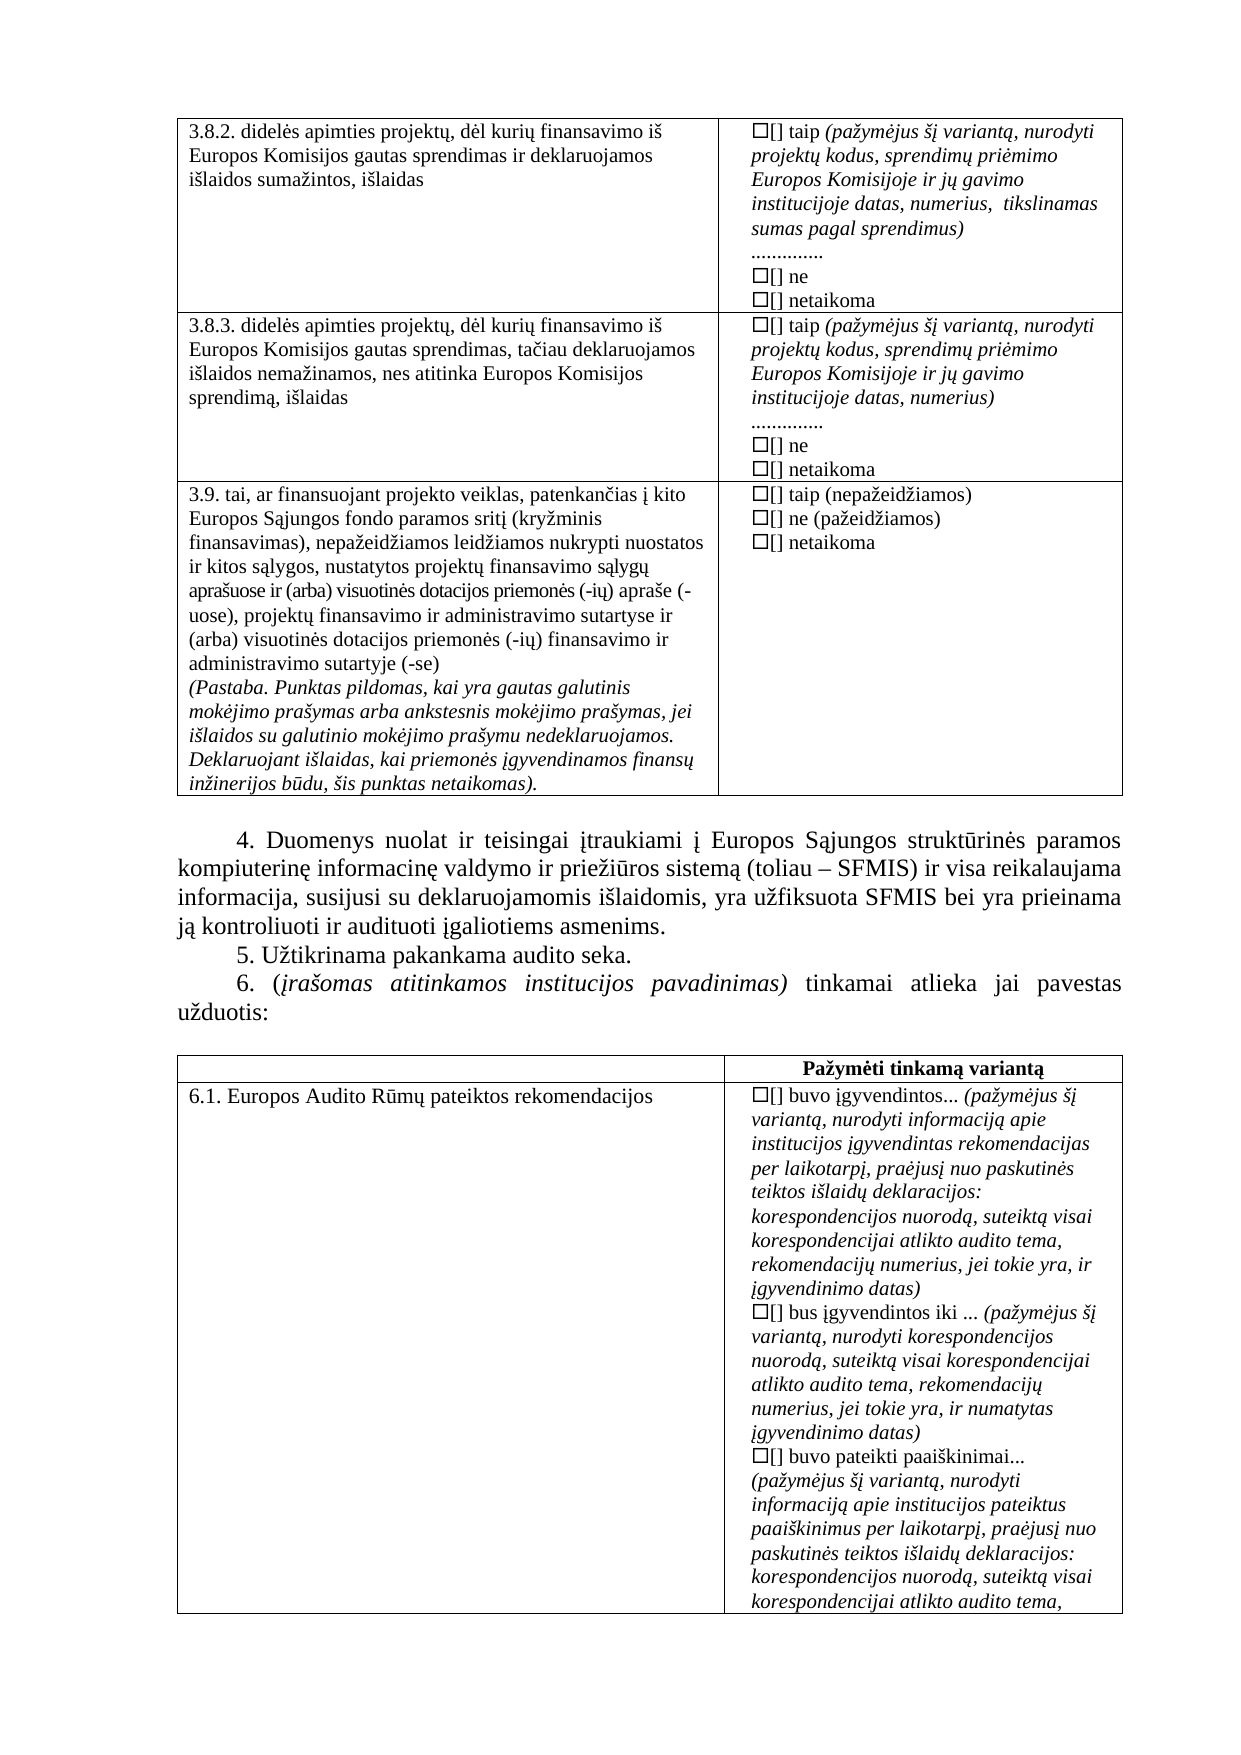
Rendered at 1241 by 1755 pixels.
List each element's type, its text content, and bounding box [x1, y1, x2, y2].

table_cell 3.8.3. didelės apimties projektų, dėl kurių finansavimo iš Europos Komisijos gautas sprendimas, tačiau deklaruojamos išlaidos nemažinamos, nes atitinka Europos Komisijos sprendimą, išlaidas [178, 313, 718, 481]
table_cell 6.1. Europos Audito Rūmų pateiktos rekomendacijos [178, 1083, 724, 1613]
table_cell [] taip (pažymėjus šį variantą, nurodyti projektų kodus, sprendimų priėmimo Europos Komisijoje ir jų gavimo institucijoje datas, numerius, tikslinamas sumas pagal sprendimus) .............. [] ne [] netaikoma [719, 119, 1122, 312]
table_cell 3.8.2. didelės apimties projektų, dėl kurių finansavimo iš Europos Komisijos gautas sprendimas ir deklaruojamos išlaidos sumažintos, išlaidas [178, 119, 718, 312]
table_header [178, 1056, 724, 1082]
text 4. Duomenys nuolat ir teisingai įtraukiami į Europos Sąjungos struktūrinės paramos kompiuterinę informacinę valdymo ir priežiūros sistemą (toliau – SFMIS) ir visa reikalaujama informacija, susijusi su deklaruojamomis išlaidomis, yra užfiksuota SFMIS bei yra prieinama ją kontroliuoti ir audituoti įgaliotiems asmenims. [177, 825, 1122, 940]
text 6. (įrašomas atitinkamos institucijos pavadinimas) tinkamai atlieka jai pavestas užduotis: [177, 968, 1122, 1026]
table_cell [] taip (pažymėjus šį variantą, nurodyti projektų kodus, sprendimų priėmimo Europos Komisijoje ir jų gavimo institucijoje datas, numerius) .............. [] ne [] netaikoma [719, 313, 1122, 481]
table_cell [] taip (nepažeidžiamos) [] ne (pažeidžiamos) [] netaikoma [719, 482, 1122, 795]
text 5. Užtikrinama pakankama audito seka. [177, 940, 1122, 968]
table_header Pažymėti tinkamą variantą [725, 1056, 1122, 1082]
table_cell 3.9. tai, ar finansuojant projekto veiklas, patenkančias į kito Europos Sąjungos fondo paramos sritį (kryžminis finansavimas), nepažeidžiamos leidžiamos nukrypti nuostatos ir kitos sąlygos, nustatytos projektų finansavimo sąlygų aprašuose ir (arba) visuotinės dotacijos priemonės (-ių) apraše (-uose), projektų finansavimo ir administravimo sutartyse ir (arba) visuotinės dotacijos priemonės (-ių) finansavimo ir administravimo sutartyje (-se) (Pastaba. Punktas pildomas, kai yra gautas galutinis mokėjimo prašymas arba ankstesnis mokėjimo prašymas, jei išlaidos su galutinio mokėjimo prašymu nedeklaruojamos. Deklaruojant išlaidas, kai priemonės įgyvendinamos finansų inžinerijos būdu, šis punktas netaikomas). [178, 482, 718, 795]
table_cell [] buvo įgyvendintos... (pažymėjus šį variantą, nurodyti informaciją apie institucijos įgyvendintas rekomendacijas per laikotarpį, praėjusį nuo paskutinės teiktos išlaidų deklaracijos: korespondencijos nuorodą, suteiktą visai korespondencijai atlikto audito tema, rekomendacijų numerius, jei tokie yra, ir įgyvendinimo datas) [] bus įgyvendintos iki ... (pažymėjus šį variantą, nurodyti korespondencijos nuorodą, suteiktą visai korespondencijai atlikto audito tema, rekomendacijų numerius, jei tokie yra, ir numatytas įgyvendinimo datas) [] buvo pateikti paaiškinimai... (pažymėjus šį variantą, nurodyti informaciją apie institucijos pateiktus paaiškinimus per laikotarpį, praėjusį nuo paskutinės teiktos išlaidų deklaracijos: korespondencijos nuorodą, suteiktą visai korespondencijai atlikto audito tema, [725, 1083, 1122, 1613]
